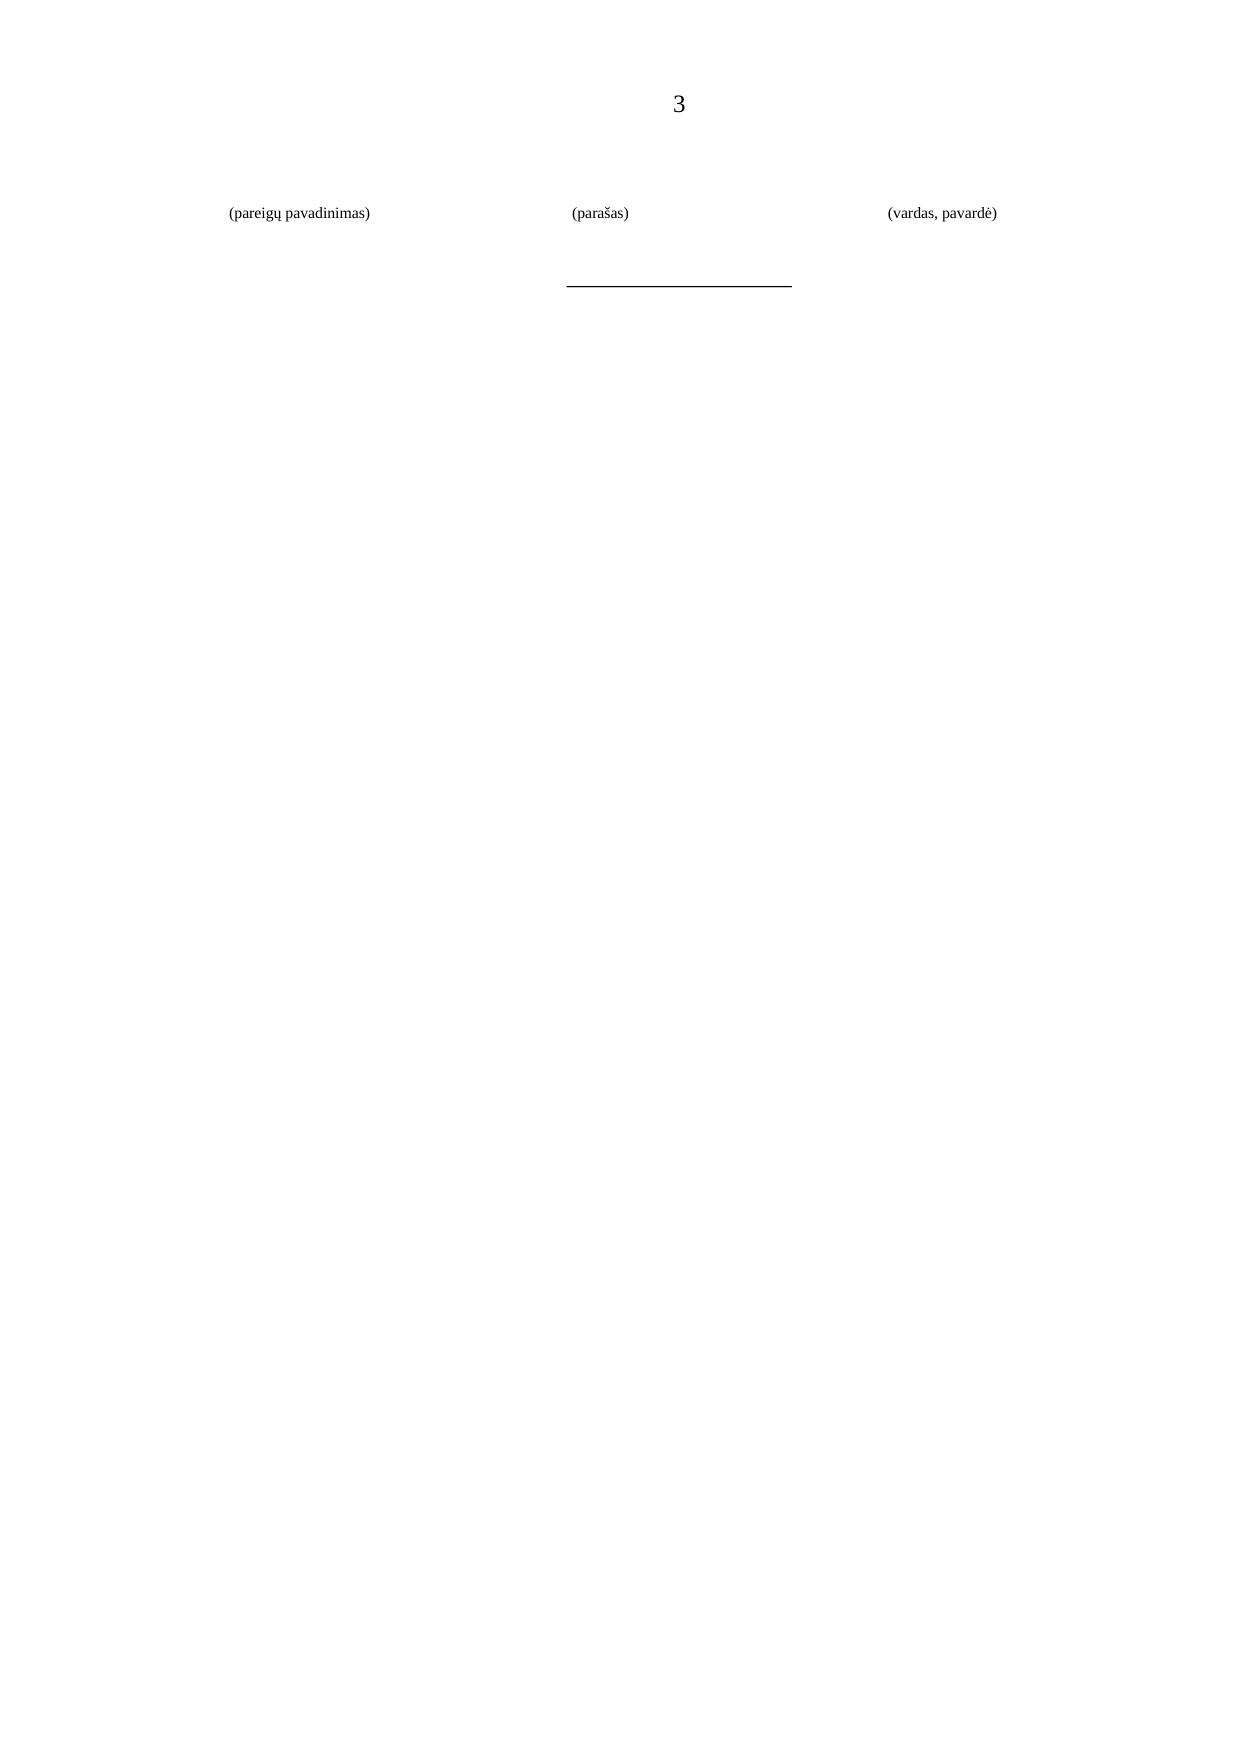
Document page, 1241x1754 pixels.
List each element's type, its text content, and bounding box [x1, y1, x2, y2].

text (pareigų pavadinimas) (parašas) (vardas, pavardė) [177, 204, 1181, 232]
text __________________ [177, 261, 1181, 290]
